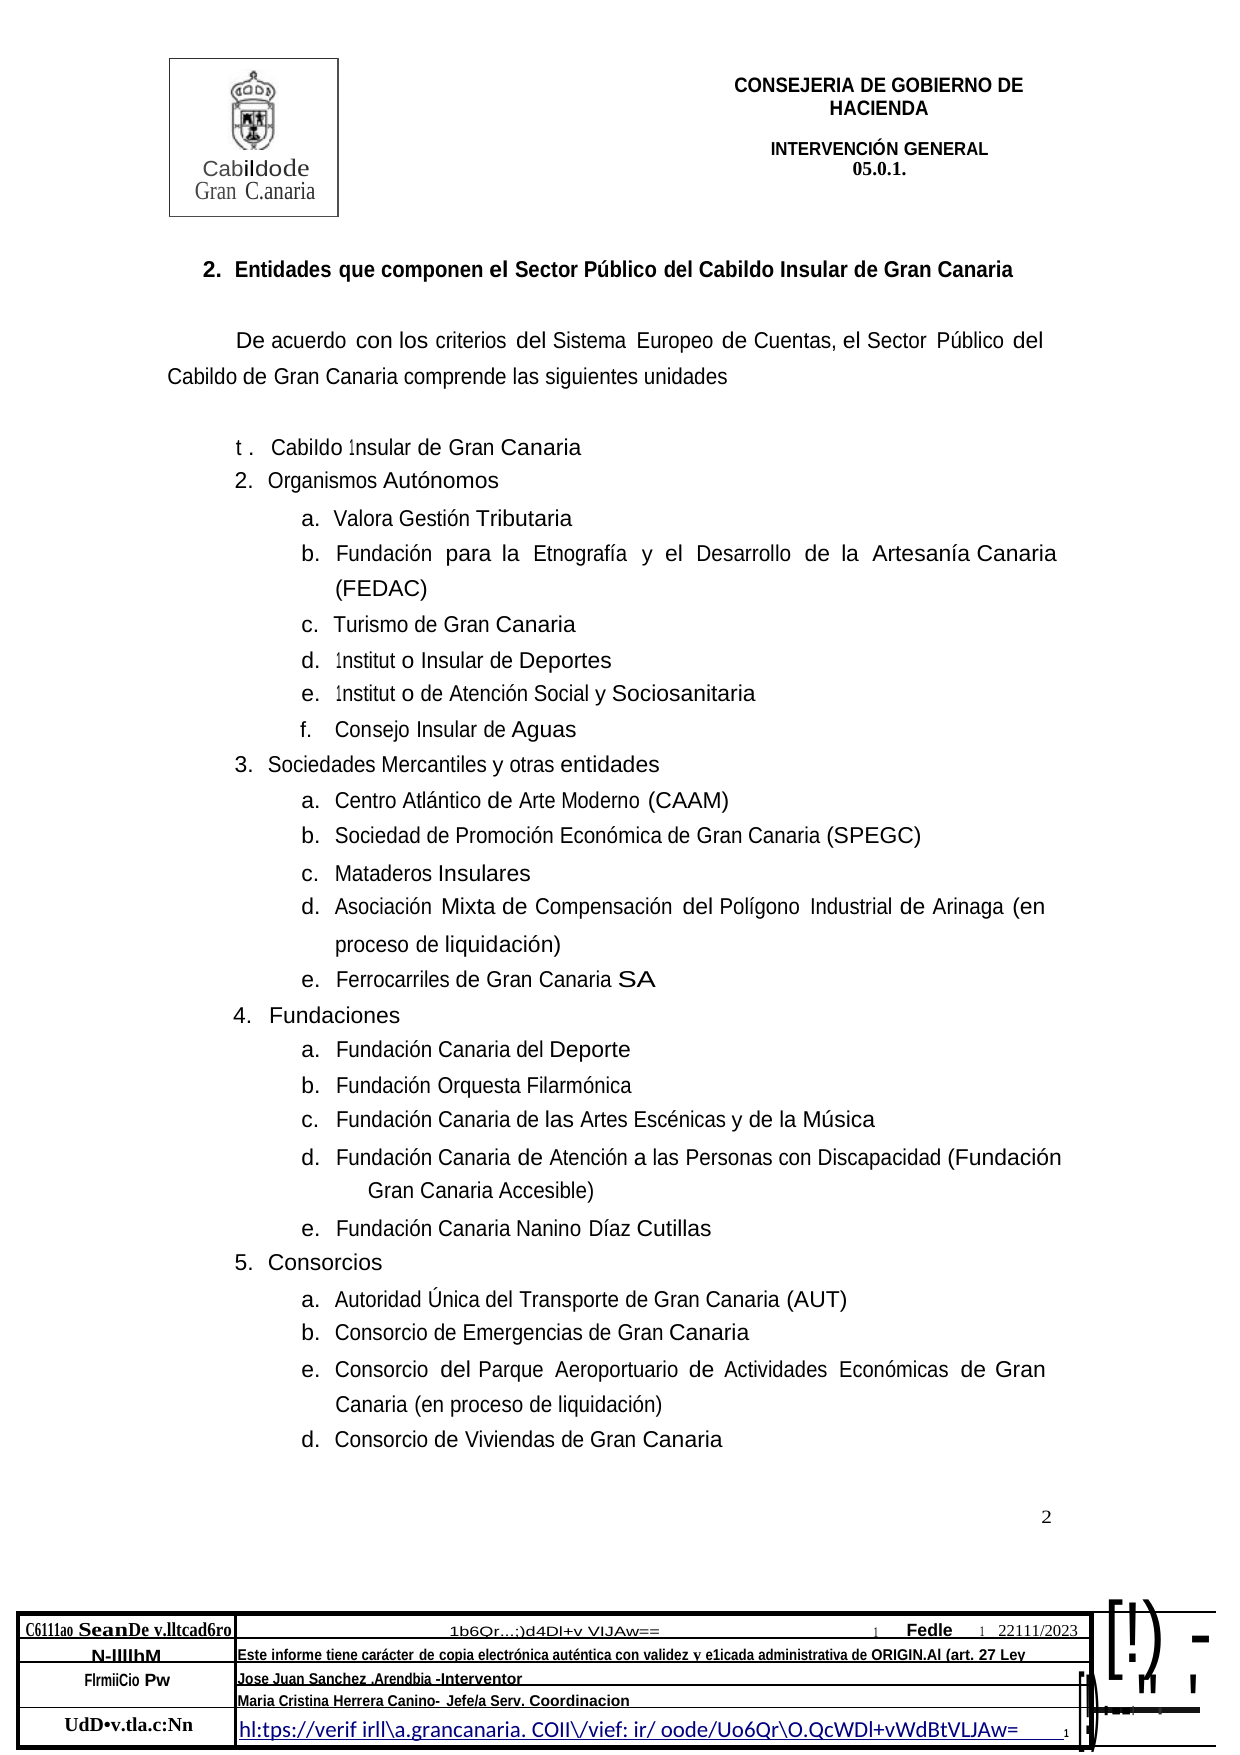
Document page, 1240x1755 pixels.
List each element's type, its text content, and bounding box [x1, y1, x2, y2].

text e. Consorcio del Parque Aeroportuario de Actividades Económicas de Gran [301, 1356, 1233, 1383]
text b. Consorcio de Emergencias de Gran Canaria [301, 1319, 1233, 1345]
text d. Asociación Mixta de Compensación del Polígono Industrial de Arinaga (en proceso de liquidación) [301, 893, 1050, 957]
text b. Sociedad de Promoción Económica de Gran Canaria (SPEGC) [301, 822, 1233, 848]
text d. Fundación Canaria de Atención a las Personas con Discapacidad (Fundación [301, 1144, 1233, 1170]
text c. Turismo de Gran Canaria [301, 611, 1233, 637]
table_cell Jose Juan Sanchez .Arendbia -Interventor [237, 1663, 1089, 1684]
text b. Fundación para la Etnografía y el Desarrollo de la Artesanía Canaria [301, 540, 1233, 566]
table_cell UdD•v.tla.c:Nn [20, 1708, 234, 1745]
text a. Centro Atlántico de Arte Moderno (CAAM) [301, 787, 1233, 814]
text De acuerdo con los criterios del Sistema Europeo de Cuentas, el Sector Público del [236, 327, 1233, 353]
table_cell [1095, 1713, 1200, 1745]
text [!)·--·"- ' [8, 1658, 18, 1752]
table_header [!) [1094, 1613, 1200, 1707]
text 2. Organismos Autónomos [234, 467, 1233, 494]
table_header C6111ao SeanDe v.lltcad6ro [20, 1616, 234, 1637]
table_cell hl:tps://verif irll\a.grancanaria. COII\/vief: ir/ oode/Uo6Qr\O.QcWDl+vWdBtVLJAw= 1 p... 2/21 1 [237, 1708, 1079, 1745]
text 2 [18, 1611, 1219, 1754]
text e. Fundación Canaria Nanino Díaz Cutillas [301, 1214, 1233, 1241]
text f. Consejo Insular de Aguas [300, 716, 1233, 743]
table_header - 1 [1200, 1613, 1216, 1745]
text 2. Entidades que componen el Sector Público del Cabildo Insular de Gran Canaria [198, 256, 1017, 282]
text c. Mataderos Insulares [301, 860, 1233, 886]
text d. Consorcio de Viviendas de Gran Canaria [301, 1426, 1233, 1452]
table_cell FlrmiiCio Pw [20, 1663, 234, 1707]
text a. Fundación Canaria del Deporte b. Fundación Orquesta Filarmónica [301, 1036, 641, 1099]
text (FEDAC) [335, 574, 1233, 601]
text 3. Sociedades Mercantiles y otras entidades [234, 751, 1233, 778]
text e. 1nstitut o de Atención Social y Sociosanitaria [301, 680, 1233, 707]
text a. Valora Gestión Tributaria [301, 505, 1233, 531]
text 5. Consorcios [234, 1249, 1233, 1276]
table_cell N-llllhM [20, 1639, 234, 1661]
text Gran Canaria Accesible) [363, 1177, 598, 1203]
text 2 [8, 1505, 1052, 1526]
table_header 1b6Qr...;)d4Dl+v VIJAw== 1 Fedle 1 22111/2023 [237, 1616, 1089, 1637]
text Canaria (en proceso de liquidación) [331, 1391, 666, 1418]
table_cell Maria Cristina Herrera Canino- Jefe/a Serv. Coordinacion [237, 1686, 1079, 1707]
table_cell Este informe tiene carácter de copia electrónica auténtica con validez y e1icada administrativa de ORIGIN.Al (art. 27 Ley 39/2015). [237, 1639, 1089, 1661]
text e. Ferrocarriles de Gran Canaria SA [301, 968, 1233, 992]
text d. 1nstitut o Insular de Deportes [301, 647, 1233, 673]
text t . CabiIdo 1nsular de Gran Canaria [236, 434, 1233, 460]
text 4. Fundaciones [233, 1002, 1233, 1028]
text c. Fundación Canaria de las Artes Escénicas y de la Música [301, 1108, 1233, 1132]
text a. Autoridad Única del Transporte de Gran Canaria (AUT) [301, 1286, 1233, 1312]
text Cabildo de Gran Canaria comprende las siguientes unidades [165, 363, 729, 389]
